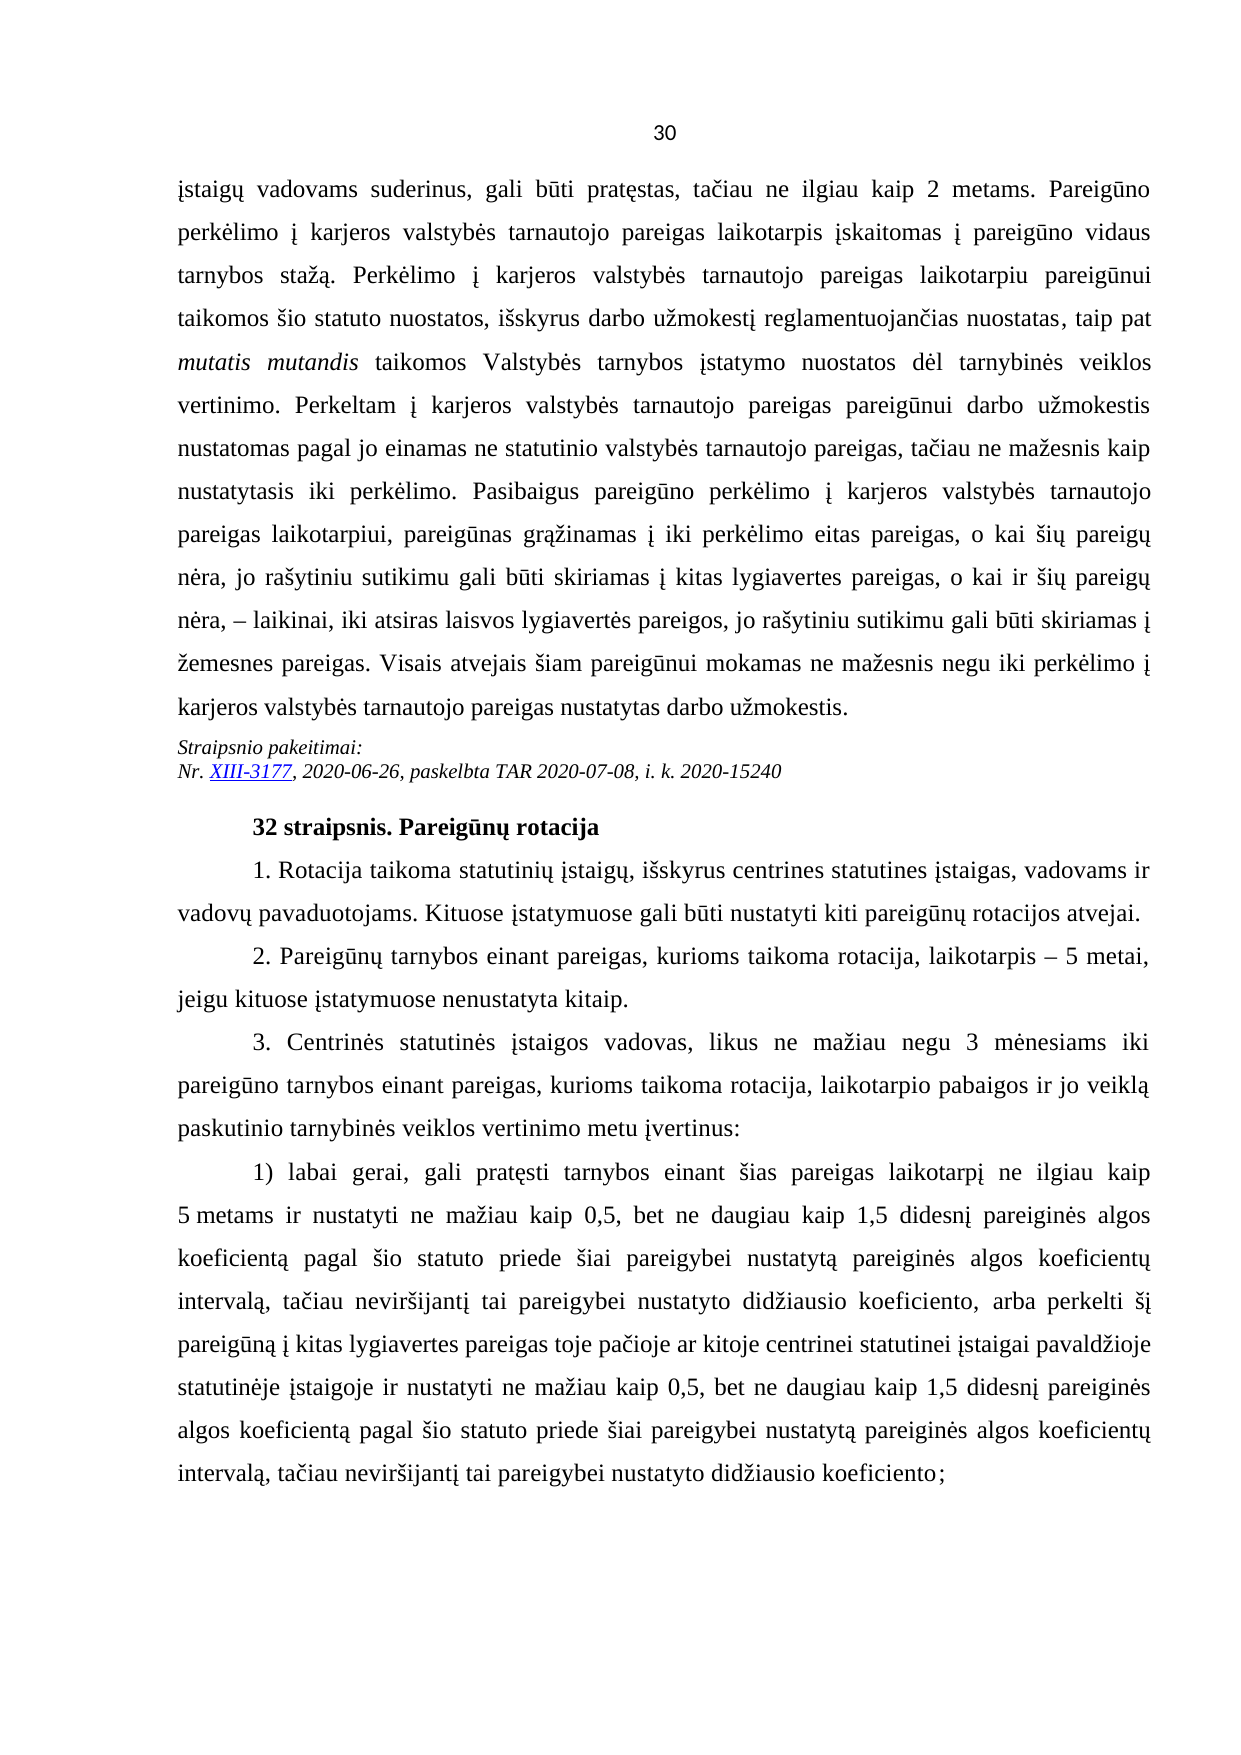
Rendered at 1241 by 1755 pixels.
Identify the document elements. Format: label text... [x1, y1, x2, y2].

text Straipsnio pakeitimai: [177, 735, 1152, 759]
text 1. Rotacija taikoma statutinių įstaigų, išskyrus centrines statutines įstaigas, vadovams ir vadovų pavaduotojams. Kituose įstatymuose gali būti nustatyti kiti pareigūnų rotacijos atvejai. [177, 855, 1152, 927]
text 1) labai gerai, gali pratęsti tarnybos einant šias pareigas laikotarpį ne ilgiau kaip 5 metams ir nustatyti ne mažiau kaip 0,5, bet ne daugiau kaip 1,5 didesnį pareiginės algos koeficientą pagal šio statuto priede šiai pareigybei nustatytą pareiginės algos koeficientų intervalą, tačiau neviršijantį tai pareigybei nustatyto didžiausio koeficiento, arba perkelti šį pareigūną į kitas lygiavertes pareigas toje pačioje ar kitoje centrinei statutinei įstaigai pavaldžioje statutinėje įstaigoje ir nustatyti ne mažiau kaip 0,5, bet ne daugiau kaip 1,5 didesnį pareiginės algos koeficientą pagal šio statuto priede šiai pareigybei nustatytą pareiginės algos koeficientų intervalą, tačiau neviršijantį tai pareigybei nustatyto didžiausio koeficiento; [177, 1157, 1152, 1487]
text 32 straipsnis. Pareigūnų rotacija [177, 812, 1152, 840]
text Nr. XIII-3177, 2020-06-26, paskelbta TAR 2020-07-08, i. k. 2020-15240 [177, 759, 1152, 783]
text įstaigų vadovams suderinus, gali būti pratęstas, tačiau ne ilgiau kaip 2 metams. Pareigūno perkėlimo į karjeros valstybės tarnautojo pareigas laikotarpis įskaitomas į pareigūno vidaus tarnybos stažą. Perkėlimo į karjeros valstybės tarnautojo pareigas laikotarpiu pareigūnui taikomos šio statuto nuostatos, išskyrus darbo užmokestį reglamentuojančias nuostatas, taip pat mutatis mutandis taikomos Valstybės tarnybos įstatymo nuostatos dėl tarnybinės veiklos vertinimo. Perkeltam į karjeros valstybės tarnautojo pareigas pareigūnui darbo užmokestis nustatomas pagal jo einamas ne statutinio valstybės tarnautojo pareigas, tačiau ne mažesnis kaip nustatytasis iki perkėlimo. Pasibaigus pareigūno perkėlimo į karjeros valstybės tarnautojo pareigas laikotarpiui, pareigūnas grąžinamas į iki perkėlimo eitas pareigas, o kai šių pareigų nėra, jo rašytiniu sutikimu gali būti skiriamas į kitas lygiavertes pareigas, o kai ir šių pareigų nėra, – laikinai, iki atsiras laisvos lygiavertės pareigos, jo rašytiniu sutikimu gali būti skiriamas į žemesnes pareigas. Visais atvejais šiam pareigūnui mokamas ne mažesnis negu iki perkėlimo į karjeros valstybės tarnautojo pareigas nustatytas darbo užmokestis. [177, 174, 1152, 720]
text 3. Centrinės statutinės įstaigos vadovas, likus ne mažiau negu 3 mėnesiams iki pareigūno tarnybos einant pareigas, kurioms taikoma rotacija, laikotarpio pabaigos ir jo veiklą paskutinio tarnybinės veiklos vertinimo metu įvertinus: [177, 1027, 1152, 1142]
text 2. Pareigūnų tarnybos einant pareigas, kurioms taikoma rotacija, laikotarpis – 5 metai, jeigu kituose įstatymuose nenustatyta kitaip. [177, 941, 1152, 1013]
